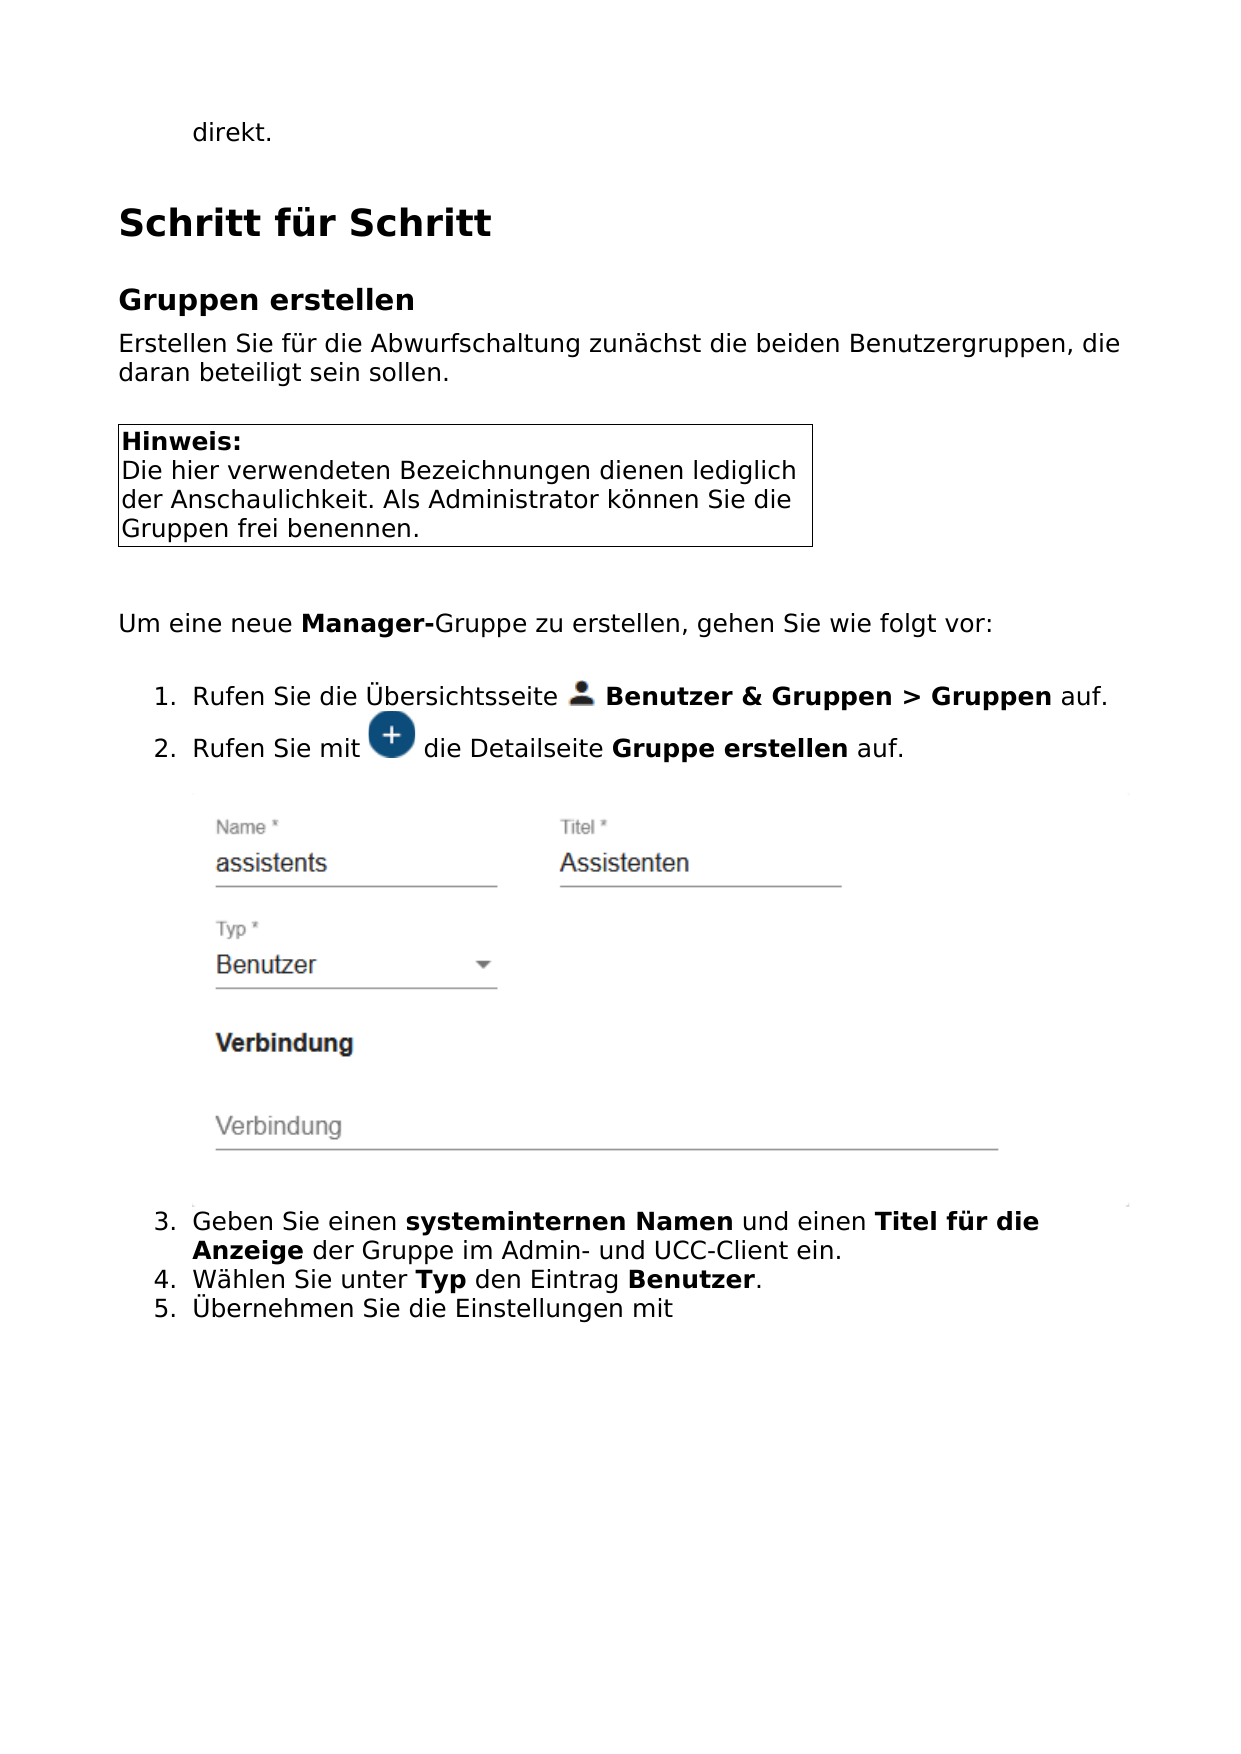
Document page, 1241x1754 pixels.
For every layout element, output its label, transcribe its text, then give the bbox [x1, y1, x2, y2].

table_header Hinweis: Die hier verwendeten Bezeichnungen dienen lediglich der Anschaulichkeit. Als Administrator können Sie die Gruppen frei benennen. [119, 425, 812, 546]
list Rufen Sie mit die Detailseite Gruppe erstellen auf. [177, 711, 1122, 1207]
picture [558, 680, 605, 706]
list Wählen Sie unter Typ den Eintrag Benutzer. [177, 1265, 1122, 1294]
list Übernehmen Sie die Einstellungen mit [177, 1294, 1122, 1324]
subtitle Schritt für Schritt [118, 202, 1122, 245]
subtitle Gruppen erstellen [118, 283, 1122, 317]
list direkt. [177, 118, 1122, 147]
text Um eine neue Manager-Gruppe zu erstellen, gehen Sie wie folgt vor: [118, 609, 1122, 638]
list Rufen Sie die ÜbersichtsseiteBenutzer & Gruppen > Gruppen auf. [177, 680, 1122, 711]
picture [368, 711, 416, 758]
text Erstellen Sie für die Abwurfschaltung zunächst die beiden Benutzergruppen, die daran beteiligt sein sollen. [118, 329, 1122, 388]
list Geben Sie einen systeminternen Namen und einen Titel für die Anzeige der Gruppe im Admin- und UCC-Client ein. [177, 1207, 1122, 1265]
picture [192, 793, 1130, 1207]
